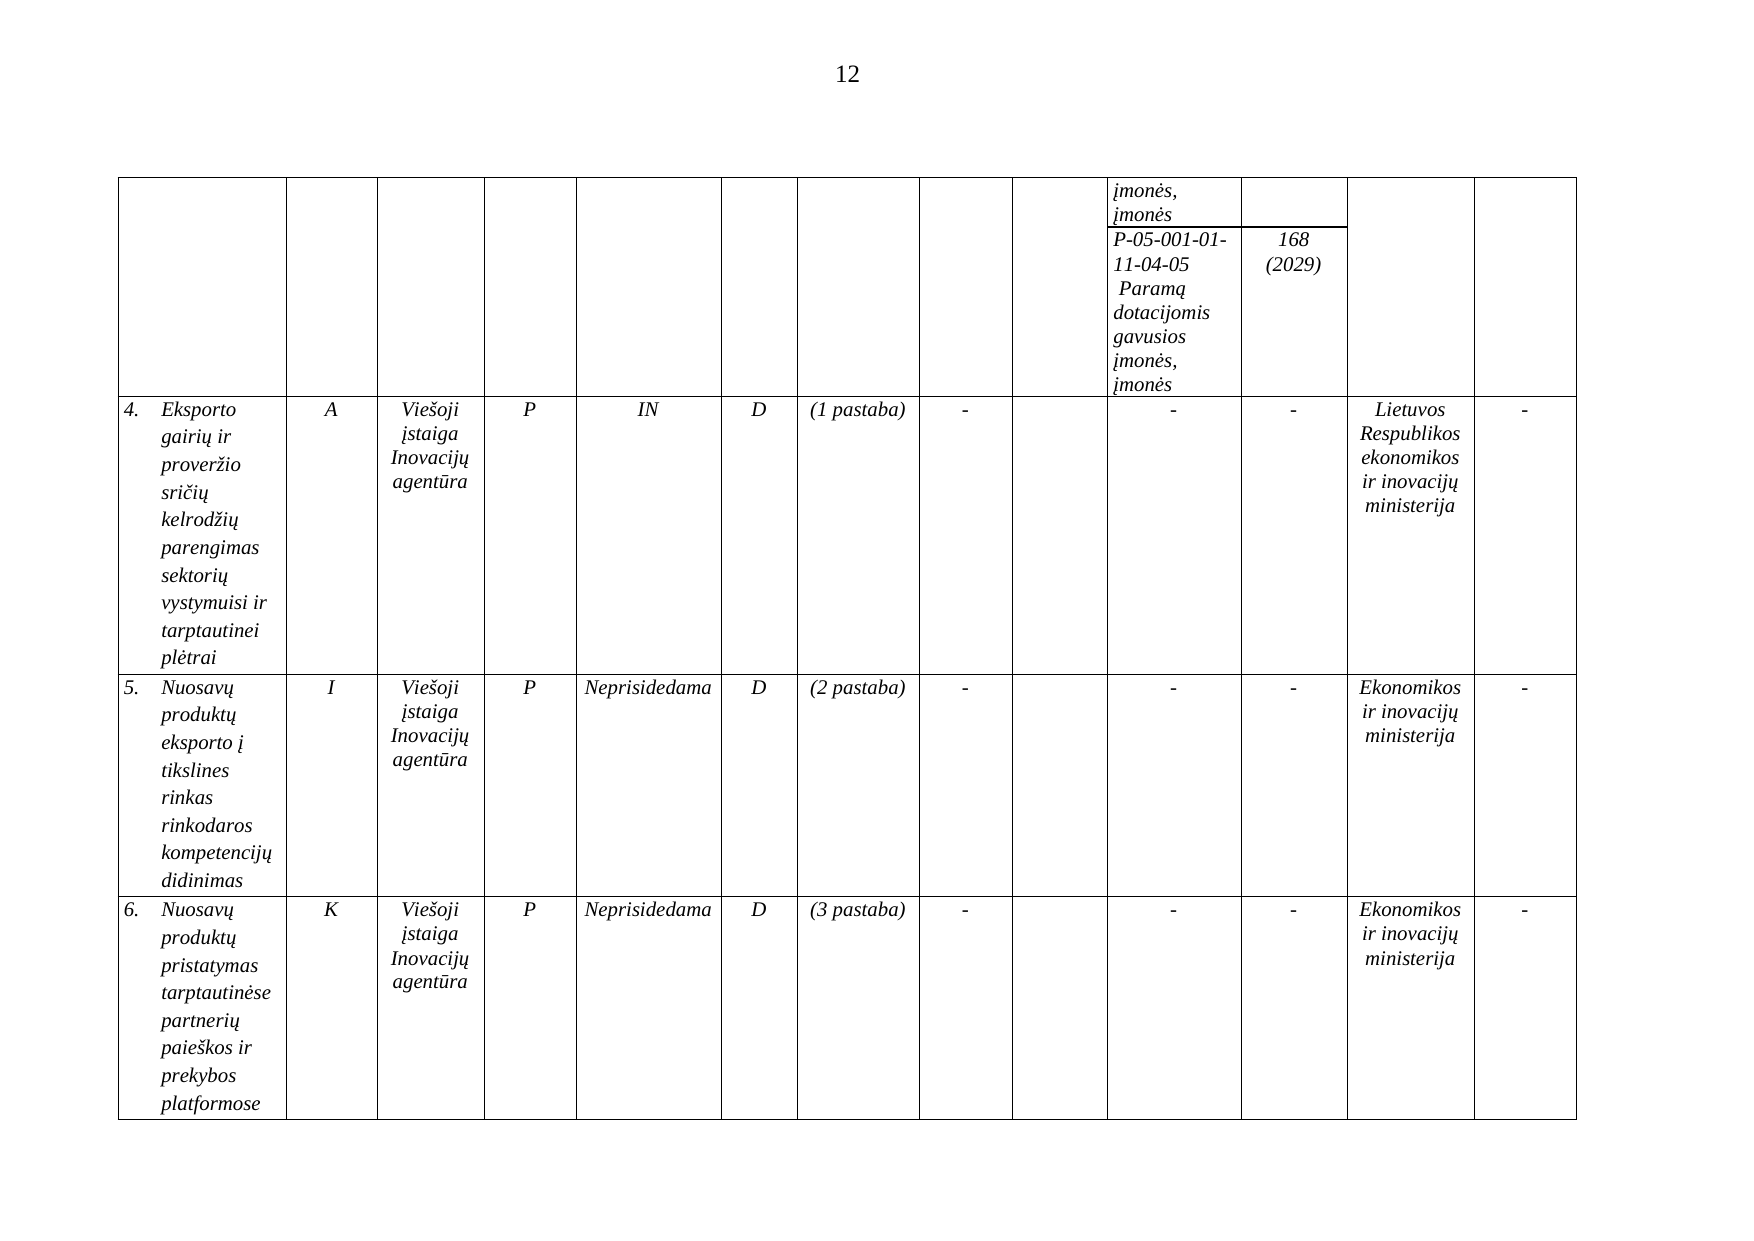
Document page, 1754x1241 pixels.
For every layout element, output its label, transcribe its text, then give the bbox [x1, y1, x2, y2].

table_cell D [722, 397, 797, 674]
table_cell P [485, 675, 576, 896]
table_cell P-05-001-01-11-04-05 Paramą dotacijomis gavusios įmonės, įmonės [1108, 228, 1241, 396]
table_cell [1013, 897, 1107, 1119]
table_cell P [485, 397, 576, 674]
table_cell - [1108, 897, 1241, 1119]
table_cell [1013, 397, 1107, 674]
table_cell [1348, 178, 1474, 396]
table_cell Ekonomikos ir inovacijų ministerija [1348, 675, 1474, 896]
table_cell (3 pastaba) [798, 897, 919, 1119]
table_cell Viešoji įstaiga Inovacijų agentūra [378, 897, 484, 1119]
table_cell [722, 178, 797, 396]
table_cell 6. Nuosavų produktų pristatymas tarptautinėse partnerių paieškos ir prekybos platformose [119, 897, 286, 1119]
table_cell 5. Nuosavų produktų eksporto į tikslines rinkas rinkodaros kompetencijų didinimas [119, 675, 286, 896]
table_cell [1242, 178, 1347, 226]
table_cell D [722, 897, 797, 1119]
table_cell [577, 178, 721, 396]
table_cell 4. Eksporto gairių ir proveržio sričių kelrodžių parengimas sektorių vystymuisi ir tarptautinei plėtrai [119, 397, 286, 674]
table_cell - [920, 675, 1012, 896]
table_cell Viešoji įstaiga Inovacijų agentūra [378, 397, 484, 674]
table_cell Viešoji įstaiga Inovacijų agentūra [378, 675, 484, 896]
table_cell A [287, 397, 377, 674]
table_cell Neprisidedama [577, 897, 721, 1119]
table_cell - [1475, 178, 1576, 396]
table_cell [485, 178, 576, 396]
table_cell IN [577, 397, 721, 674]
table_cell Neprisidedama [577, 675, 721, 896]
table_cell P [485, 897, 576, 1119]
table_cell 168 (2029) [1242, 228, 1347, 396]
table_cell [378, 178, 484, 396]
table_cell - [1242, 397, 1347, 674]
table_cell [287, 178, 377, 396]
table_cell [920, 178, 1012, 396]
table_cell I [287, 675, 377, 896]
table_cell Ekonomikos ir inovacijų ministerija [1348, 897, 1474, 1119]
table_cell įmonės, įmonės [1108, 178, 1241, 226]
table_cell (1 pastaba) [798, 397, 919, 674]
table_cell [798, 178, 919, 396]
table_cell - [1475, 897, 1576, 1119]
table_cell - [1108, 675, 1241, 896]
table_cell - [920, 397, 1012, 674]
table_cell - [1242, 675, 1347, 896]
table_cell K [287, 897, 377, 1119]
table_cell - [1242, 897, 1347, 1119]
table_cell (2 pastaba) [798, 675, 919, 896]
table_cell - [1108, 397, 1241, 674]
table_cell - [1475, 675, 1576, 896]
table_cell [1013, 675, 1107, 896]
table_cell - [920, 897, 1012, 1119]
table_cell - [1475, 397, 1576, 674]
table_cell Lietuvos Respublikos ekonomikos ir inovacijų ministerija [1348, 397, 1474, 674]
table_cell [119, 178, 286, 396]
table_cell D [722, 675, 797, 896]
table_cell [1013, 178, 1107, 396]
